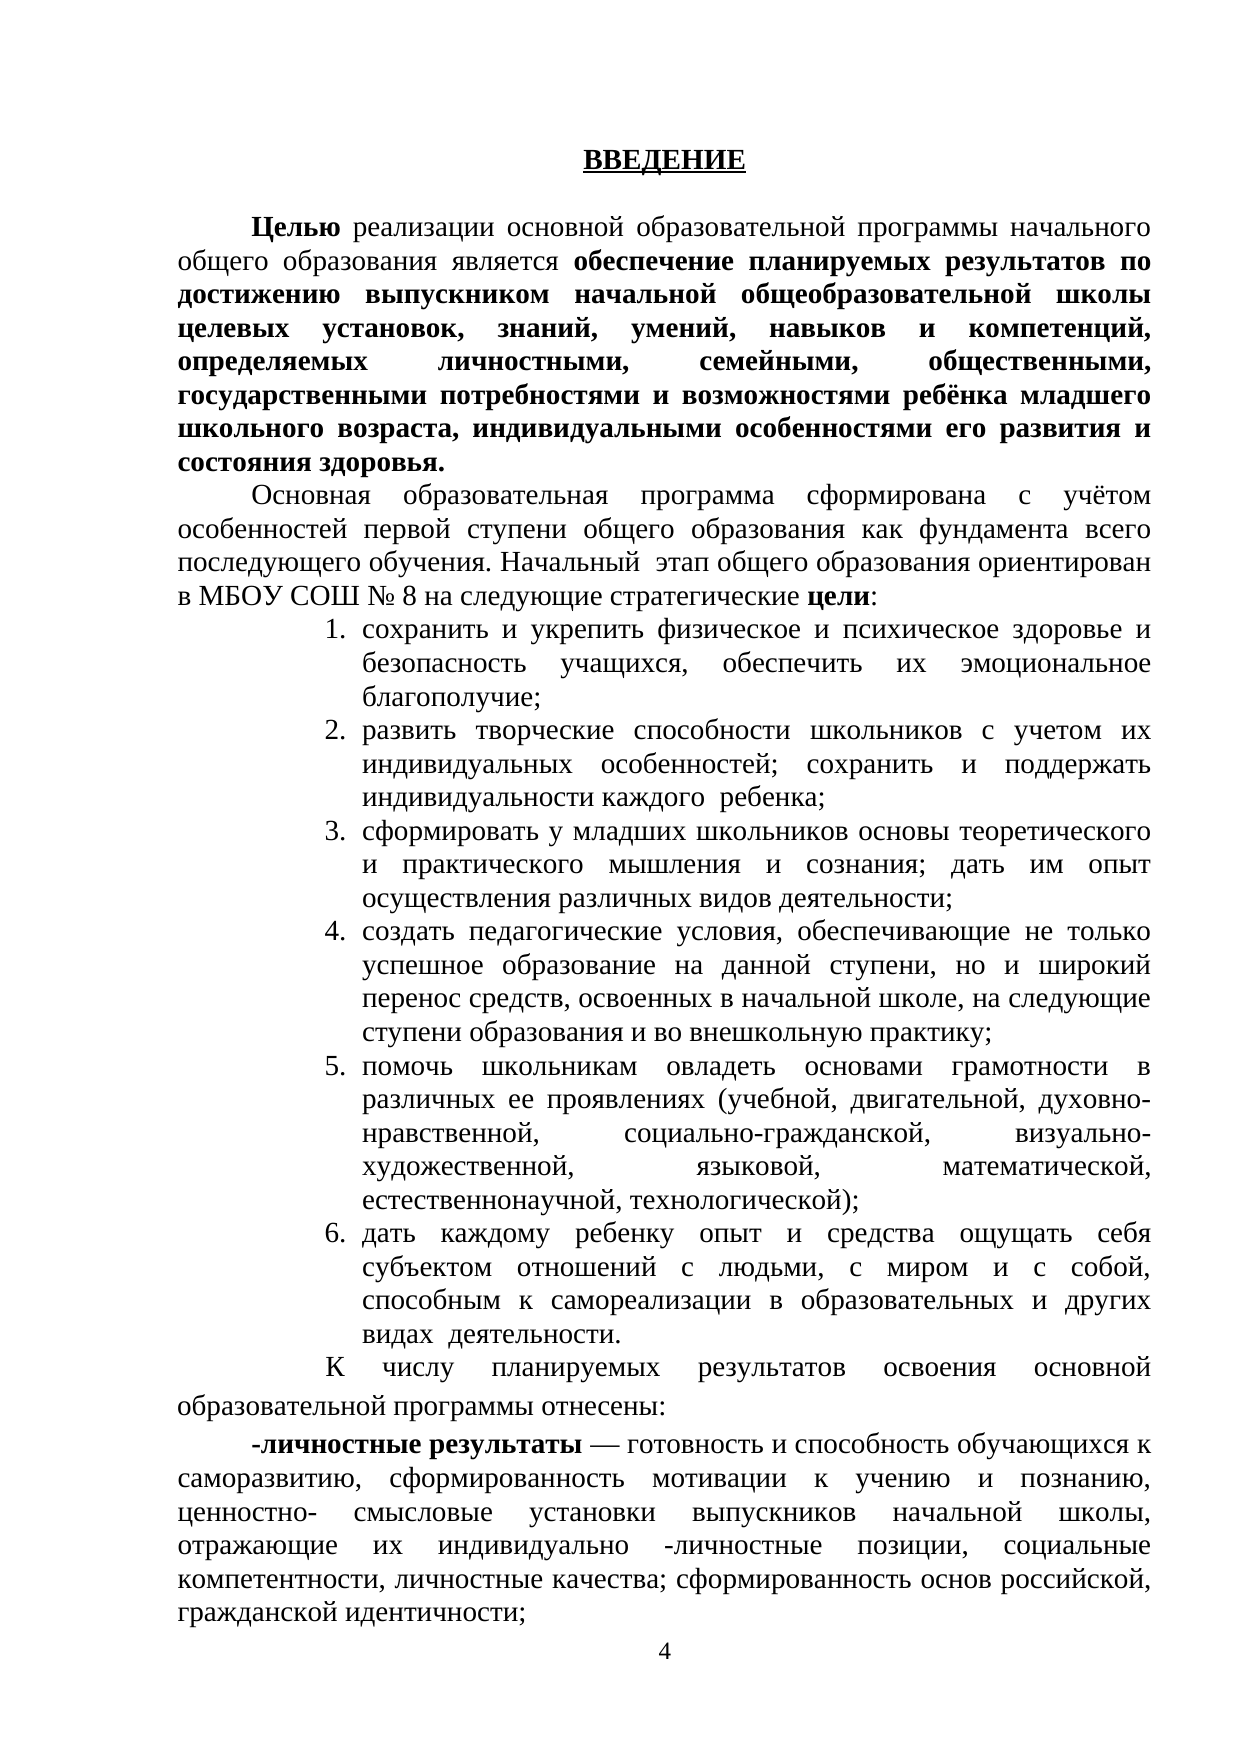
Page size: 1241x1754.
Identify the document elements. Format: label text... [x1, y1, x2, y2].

text Целью реализации основной образовательной программы начального общего образования является обеспечение планируемых результатов по достижению выпускником начальной общеобразовательной школы целевых установок, знаний, умений, навыков и компетенций, определяемых личностными, семейными, общественными, государственными потребностями и возможностями ребёнка младшего школьного возраста, индивидуальными особенностями его развития и состояния здоровья. [177, 209, 1152, 477]
list сохранить и укрепить физическое и психическое здоровье и безопасность учащихся, обеспечить их эмоциональное благополучие; [324, 612, 1152, 712]
list сформировать у младших школьников основы теоретического и практического мышления и сознания; дать им опыт осуществления различных видов деятельности; [324, 813, 1152, 913]
text -личностные результаты — готовность и способность обучающихся к саморазвитию, сформированность мотивации к учению и познанию, ценностно- смысловые установки выпускников начальной школы, отражающие их индивидуально -личностные позиции, социальные компетентности, личностные качества; сформированность основ российской, гражданской идентичности; [177, 1427, 1152, 1628]
list помочь школьникам овладеть основами грамотности в различных ее проявлениях (учебной, двигательной, духовно-нравственной, социально-гражданской, визуально-художественной, языковой, математической, естественнонаучной, технологической); [324, 1048, 1152, 1215]
list дать каждому ребенку опыт и средства ощущать себя субъектом отношений с людьми, с миром и с собой, способным к самореализации в образовательных и других видах деятельности. [324, 1215, 1152, 1349]
text Основная образовательная программа сформирована с учётом особенностей первой ступени общего образования как фундамента всего последующего обучения. Начальный этап общего образования ориентирован в МБОУ СОШ № 8 на следующие стратегические цели: [177, 477, 1152, 612]
list развить творческие способности школьников с учетом их индивидуальных особенностей; сохранить и поддержать индивидуальности каждого ребенка; [324, 712, 1152, 813]
text ВВЕДЕНИЕ [177, 142, 1152, 176]
list создать педагогические условия, обеспечивающие не только успешное образование на данной ступени, но и широкий перенос средств, освоенных в начальной школе, на следующие ступени образования и во внешкольную практику; [324, 913, 1152, 1048]
text К числу планируемых результатов освоения основной образовательной программы отнесены: [177, 1349, 1152, 1422]
